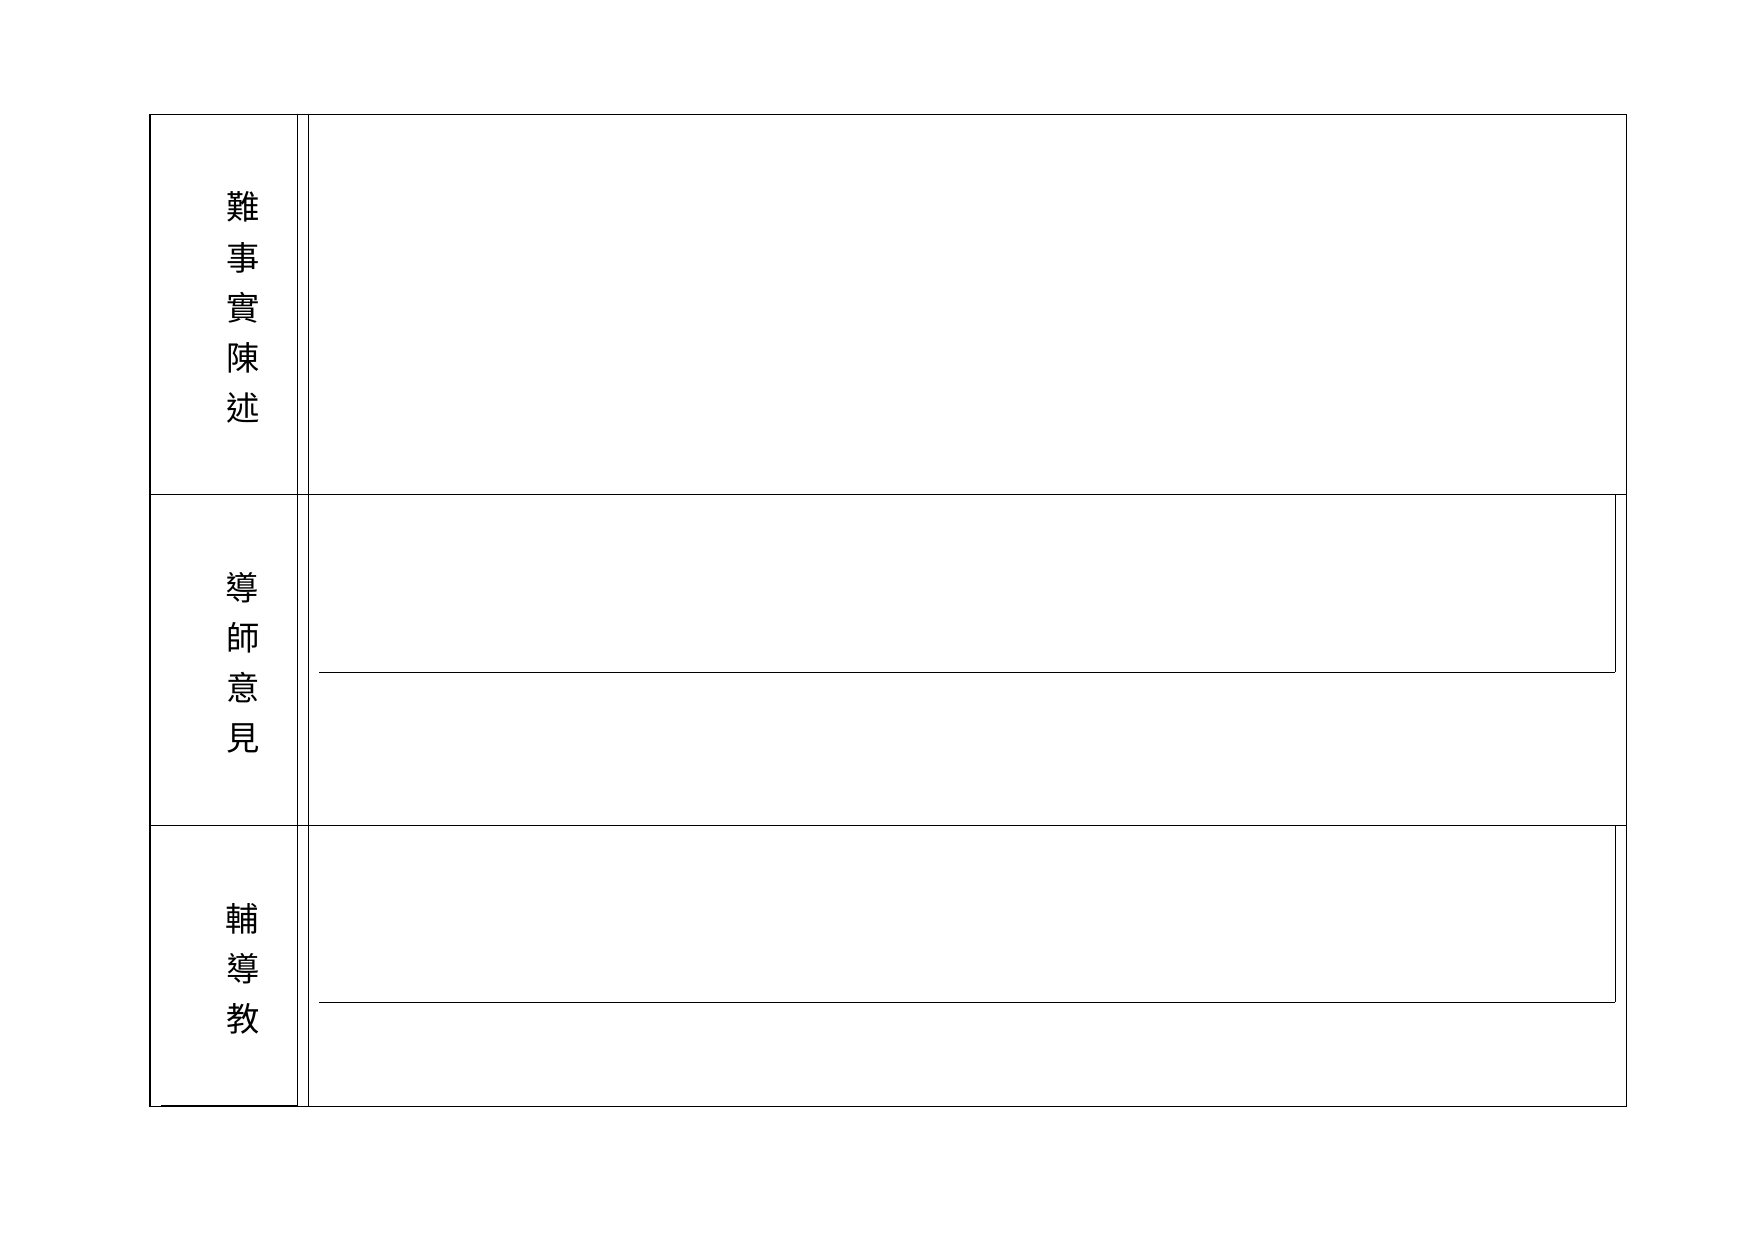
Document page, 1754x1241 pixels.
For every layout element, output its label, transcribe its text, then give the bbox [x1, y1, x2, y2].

table_cell [309, 115, 1626, 494]
table_cell 導師意見 [151, 495, 297, 825]
table_cell [298, 495, 308, 825]
table_cell [309, 495, 1626, 825]
table_cell [309, 826, 1626, 1106]
table_cell [298, 826, 308, 1106]
table_cell [298, 115, 308, 494]
table_cell 輔導教 [151, 826, 297, 1106]
table_cell 難事實陳述 [151, 115, 297, 494]
